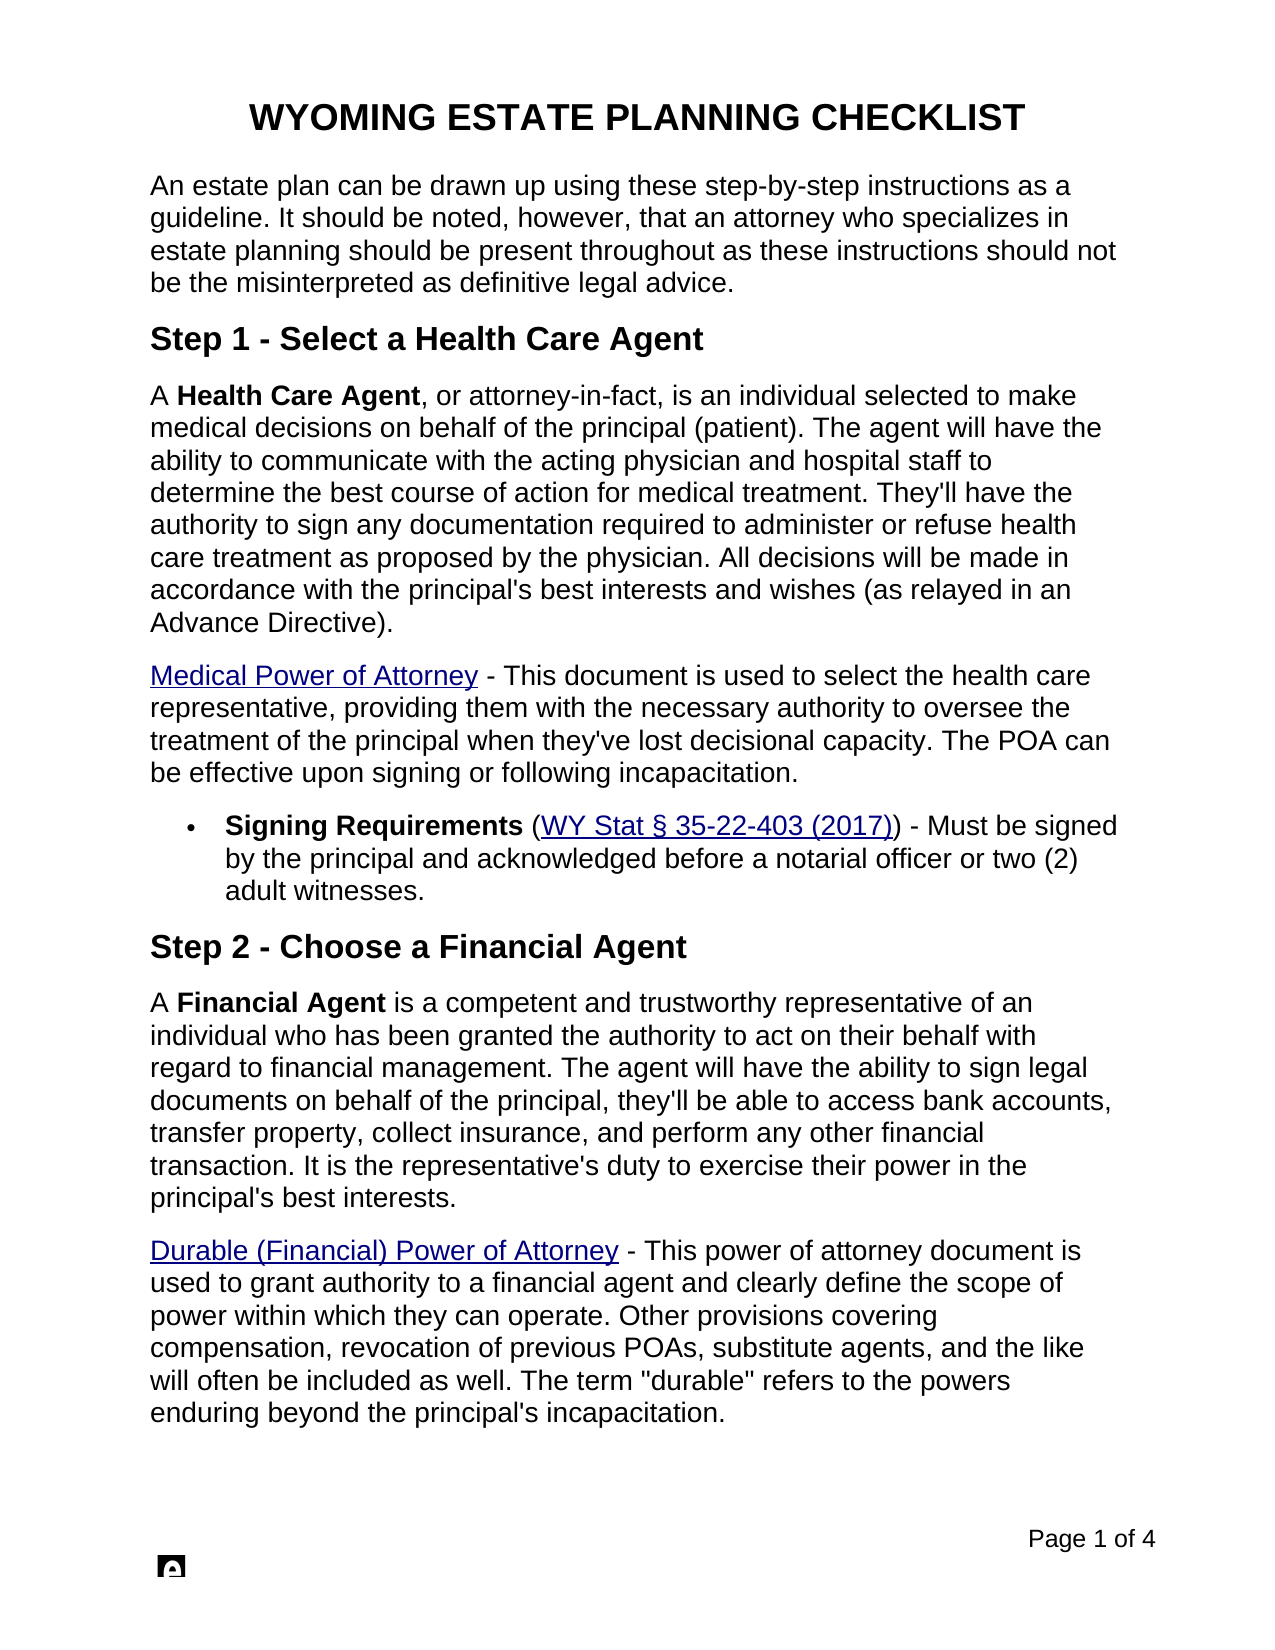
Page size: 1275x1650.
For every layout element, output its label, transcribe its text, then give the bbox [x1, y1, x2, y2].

text WYOMING ESTATE PLANNING CHECKLIST [150, 95, 1125, 138]
text An estate plan can be drawn up using these step-by-step instructions as a guideline. It should be noted, however, that an attorney who specializes in estate planning should be present throughout as these instructions should not be the misinterpreted as definitive legal advice. [150, 169, 1125, 299]
subtitle Step 2 - Choose a Financial Agent [150, 927, 1125, 966]
text Durable (Financial) Power of Attorney - This power of attorney document is used to grant authority to a financial agent and clearly define the scope of power within which they can operate. Other provisions covering compensation, revocation of previous POAs, substitute agents, and the like will often be included as well. The term "durable" refers to the powers enduring beyond the principal's incapacitation. [150, 1234, 1125, 1428]
text A Health Care Agent, or attorney-in-fact, is an individual selected to make medical decisions on behalf of the principal (patient). The agent will have the ability to communicate with the acting physician and hospital staff to determine the best course of action for medical treatment. They'll have the authority to sign any documentation required to administer or refuse health care treatment as proposed by the physician. All decisions will be made in accordance with the principal's best interests and wishes (as relayed in an Advance Directive). [150, 379, 1125, 638]
list Signing Requirements (WY Stat § 35-22-403 (2017)) - Must be signed by the principal and acknowledged before a notarial officer or two (2) adult witnesses. [187, 809, 1125, 906]
text Medical Power of Attorney - This document is used to select the health care representative, providing them with the necessary authority to oversee the treatment of the principal when they've lost decisional capacity. The POA can be effective upon signing or following incapacitation. [150, 659, 1125, 788]
subtitle Step 1 - Select a Health Care Agent [150, 319, 1125, 358]
text A Financial Agent is a competent and trustworthy representative of an individual who has been granted the authority to act on their behalf with regard to financial management. The agent will have the ability to sign legal documents on behalf of the principal, they'll be able to access bank accounts, transfer property, collect insurance, and perform any other financial transaction. It is the representative's duty to exercise their power in the principal's best interests. [150, 986, 1125, 1213]
